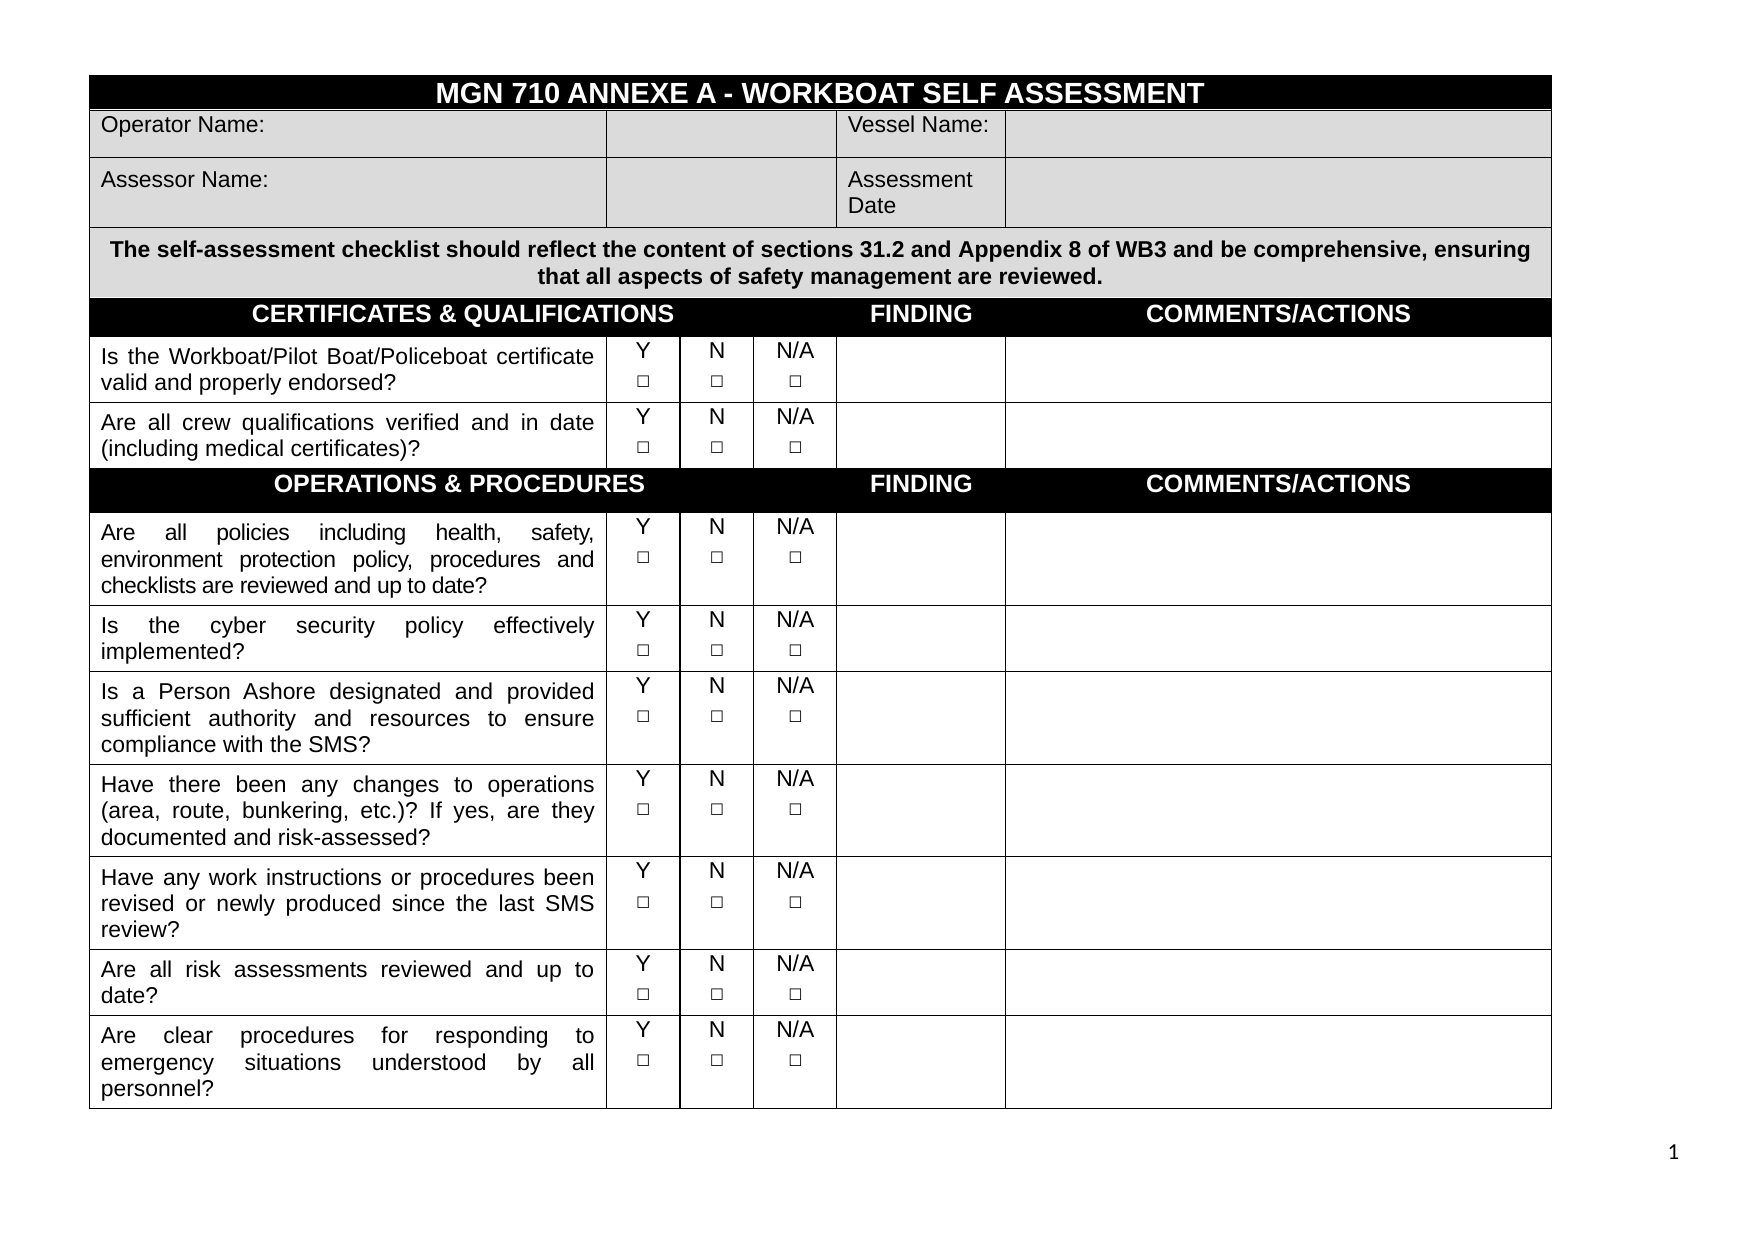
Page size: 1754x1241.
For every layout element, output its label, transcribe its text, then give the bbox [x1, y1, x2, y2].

table_cell [837, 337, 1005, 402]
table_cell Is the Workboat/Pilot Boat/Policeboat certificate valid and properly endorsed? [90, 337, 606, 402]
table_cell [607, 158, 836, 227]
table_cell [1006, 1016, 1551, 1108]
table_cell N/A ☐ [754, 765, 836, 856]
table_cell N/A ☐ [754, 337, 836, 402]
table_cell [837, 950, 1005, 1015]
table_cell Y ☐ [607, 765, 679, 856]
table_cell N ☐ [681, 672, 753, 763]
table_cell N ☐ [681, 765, 753, 856]
table_cell OPERATIONS & PROCEDURES [90, 469, 836, 512]
table_cell [1006, 158, 1551, 227]
table_cell COMMENTS/ACTIONS [1006, 469, 1551, 512]
table_cell FINDING [837, 469, 1005, 512]
table_cell [1006, 337, 1551, 402]
table_cell N/A ☐ [754, 403, 836, 468]
table_cell N/A ☐ [754, 672, 836, 763]
table_cell N/A ☐ [754, 606, 836, 671]
table_cell N ☐ [681, 950, 753, 1015]
table_cell Y ☐ [607, 1016, 679, 1108]
table_cell N ☐ [681, 513, 753, 605]
table_cell Y ☐ [607, 950, 679, 1015]
table_cell Y ☐ [607, 513, 679, 605]
table_cell [1006, 606, 1551, 671]
table_cell Are clear procedures for responding to emergency situations understood by all personnel? [90, 1016, 606, 1108]
table_cell [1006, 403, 1551, 468]
table_cell [837, 513, 1005, 605]
table_cell Are all risk assessments reviewed and up to date? [90, 950, 606, 1015]
table_cell [837, 1016, 1005, 1108]
table_cell The self-assessment checklist should reflect the content of sections 31.2 and Appendix 8 of WB3 and be comprehensive, ensuring that all aspects of safety management are reviewed. [90, 228, 1551, 297]
table_cell [1006, 950, 1551, 1015]
table_cell [1006, 111, 1551, 157]
table_cell COMMENTS/ACTIONS [1006, 299, 1551, 336]
table_cell Assessor Name: [90, 158, 606, 227]
table_cell Is a Person Ashore designated and provided sufficient authority and resources to ensure compliance with the SMS? [90, 672, 606, 763]
table_cell Are all policies including health, safety, environment protection policy, procedures and checklists are reviewed and up to date? [90, 513, 606, 605]
table_cell [1006, 672, 1551, 763]
table_cell [1006, 513, 1551, 605]
table_cell Have there been any changes to operations (area, route, bunkering, etc.)? If yes, are they documented and risk-assessed? [90, 765, 606, 856]
table_cell N/A ☐ [754, 950, 836, 1015]
table_cell N ☐ [681, 403, 753, 468]
table_cell [837, 606, 1005, 671]
table_cell [837, 857, 1005, 949]
table_cell N/A ☐ [754, 857, 836, 949]
table_cell N/A ☐ [754, 513, 836, 605]
table_cell Assessment Date [837, 158, 1005, 227]
table_cell N ☐ [681, 1016, 753, 1108]
table_cell Y ☐ [607, 403, 679, 468]
table_cell FINDING [837, 299, 1005, 336]
table_cell N ☐ [681, 606, 753, 671]
table_cell N/A ☐ [754, 1016, 836, 1108]
table_cell N ☐ [681, 857, 753, 949]
table_cell Are all crew qualifications verified and in date (including medical certificates)? [90, 403, 606, 468]
table_cell [1006, 857, 1551, 949]
table_cell [607, 111, 836, 157]
table_cell [1006, 765, 1551, 856]
table_cell Vessel Name: [837, 111, 1005, 157]
table_cell Y ☐ [607, 606, 679, 671]
table_header MGN 710 ANNEXE A - WORKBOAT SELF ASSESSMENT [90, 76, 1551, 109]
table_cell [837, 672, 1005, 763]
table_cell [837, 403, 1005, 468]
table_cell CERTIFICATES & QUALIFICATIONS [90, 299, 836, 336]
table_cell Y ☐ [607, 672, 679, 763]
table_cell [837, 765, 1005, 856]
table_cell Have any work instructions or procedures been revised or newly produced since the last SMS review? [90, 857, 606, 949]
table_cell N ☐ [681, 337, 753, 402]
table_cell Y ☐ [607, 857, 679, 949]
table_cell Is the cyber security policy effectively implemented? [90, 606, 606, 671]
table_cell Operator Name: [90, 111, 606, 157]
table_cell Y ☐ [607, 337, 679, 402]
